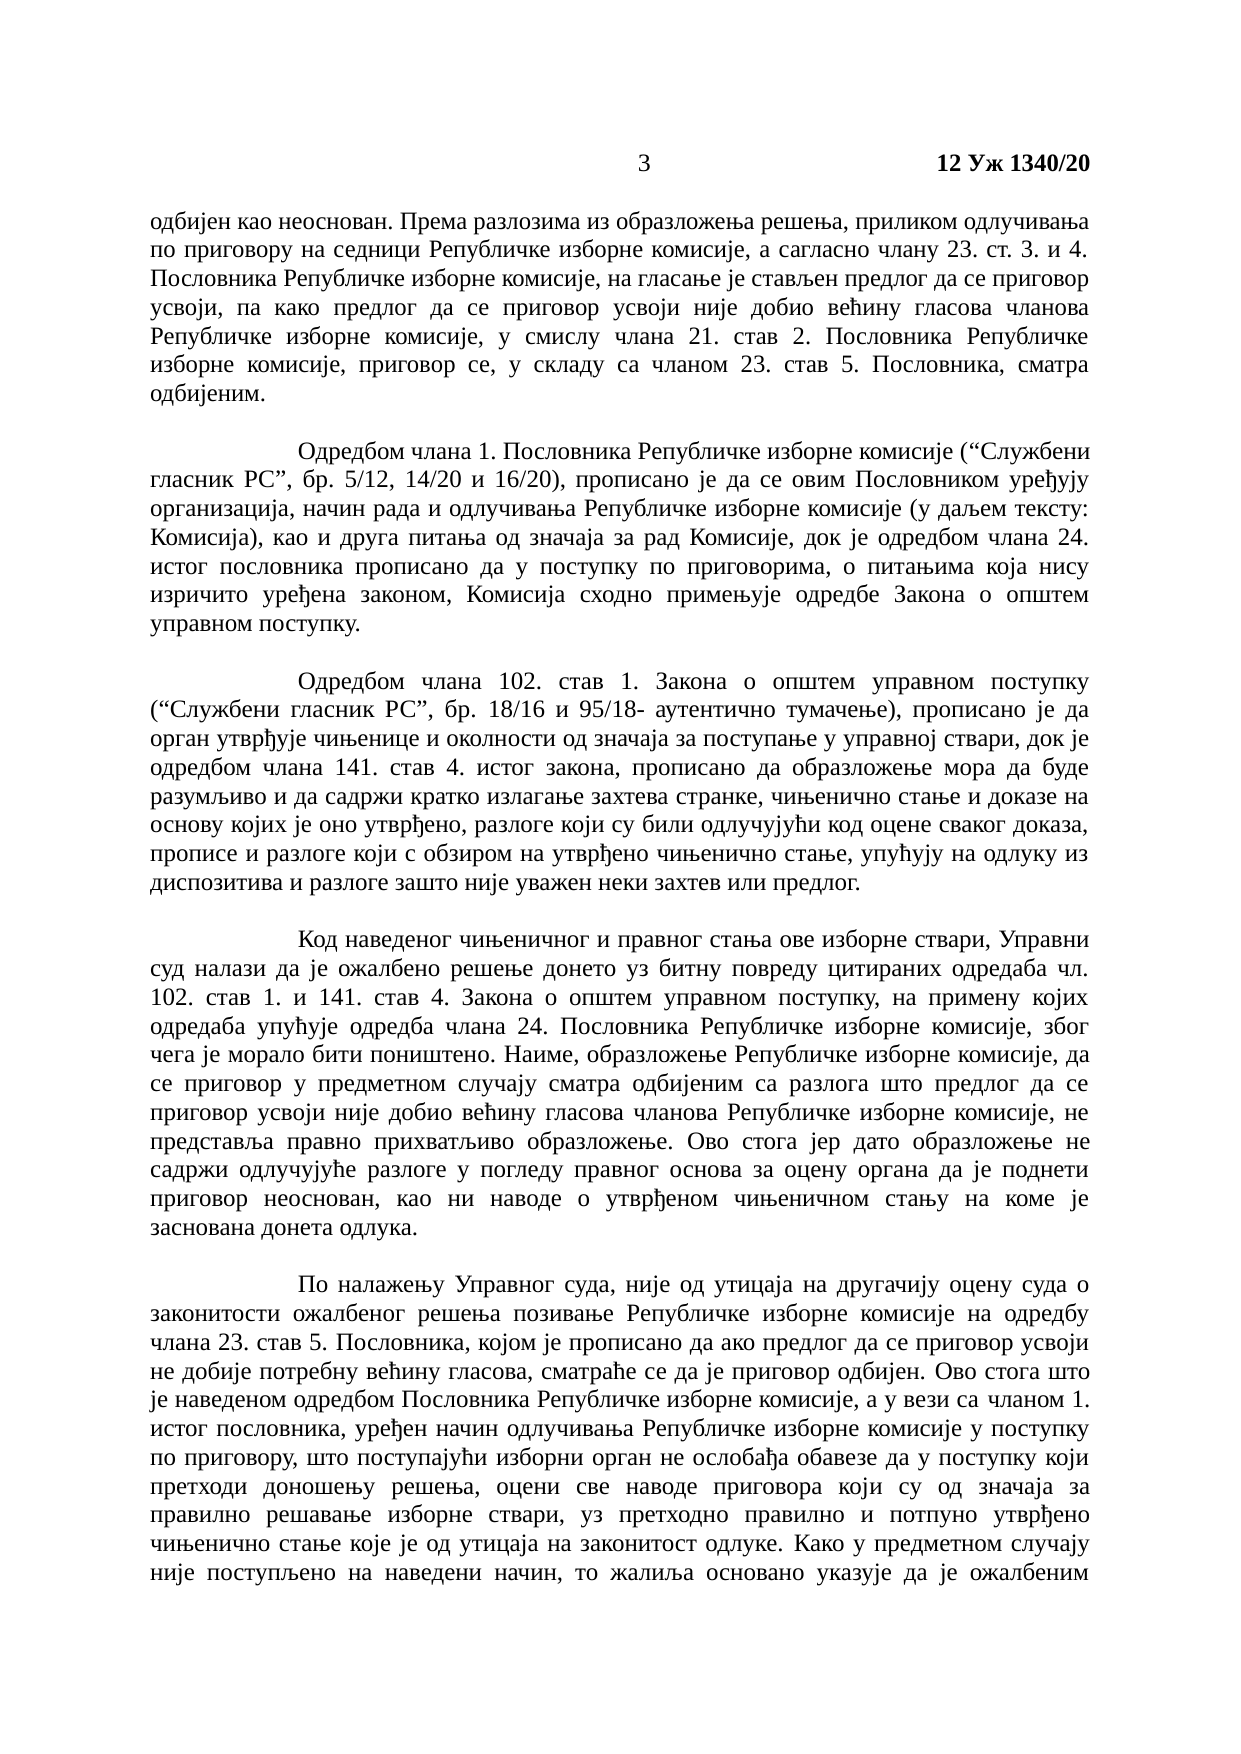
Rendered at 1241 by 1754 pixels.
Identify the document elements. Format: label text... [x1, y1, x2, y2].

text одбијен као неоснован. Према разлозима из образложења решења, приликом одлучивања по приговору на седници Републичке изборне комисије, а сагласно члану 23. ст. 3. и 4. Пословника Републичке изборне комисије, на гласање је стављен предлог да се приговор усвоји, па како предлог да се приговор усвоји није добио већину гласова чланова Републичке изборне комисије, у смислу члана 21. став 2. Пословника Републичке изборне комисије, приговор се, у складу са чланом 23. став 5. Пословника, сматра одбијеним. [150, 206, 1090, 407]
text Одредбом члана 1. Пословника Републичке изборне комисије (“Службени гласник РС”, бр. 5/12, 14/20 и 16/20), прописано је да се овим Пословником уређују организација, начин рада и одлучивања Републичке изборне комисије (у даљем тексту: Комисија), као и друга питања од значаја за рад Комисије, док је одредбом члана 24. истог пословника прописано да у поступку по приговорима, о питањима која нису изричито уређена законом, Комисија сходно примењује одредбе Закона о општем управном поступку. [150, 436, 1090, 637]
text По налажењу Управног суда, није од утицаја на другачију оцену суда о законитости ожалбеног решења позивање Републичке изборне комисије на одредбу члана 23. став 5. Пословника, којом је прописано да ако предлог да се приговор усвоји не добије потребну већину гласова, сматраће се да је приговор одбијен. Ово стога што је наведеном одредбом Пословника Републичке изборне комисије, а у вези са чланом 1. истог пословника, уређен начин одлучивања Републичке изборне комисије у поступку по приговору, што поступајући изборни орган не ослобађа обавезе да у поступку који претходи доношењу решења, оцени све наводе приговора који су од значаја за правилно решавање изборне ствари, уз претходно правилно и потпуно утврђено чињенично стање које је од утицаја на законитост одлуке. Како у предметном случају није поступљено на наведени начин, то жалиља основано указује да је ожалбеним [150, 1269, 1090, 1586]
text Код наведеног чињеничног и правног стања ове изборне ствари, Управни суд налази да је ожалбено решење донето уз битну повреду цитираних одредаба чл. 102. став 1. и 141. став 4. Закона о општем управном поступку, на примену којих одредаба упућује одредба члана 24. Пословника Републичке изборне комисије, због чега је морало бити поништено. Наиме, образложење Републичке изборне комисије, да се приговор у предметном случају сматра одбијеним са разлога што предлог да се приговор усвоји није добио већину гласова чланова Републичке изборне комисије, не представља правно прихватљиво образложење. Ово стога јер дато образложење не садржи одлучујуће разлоге у погледу правног основа за оцену органа да је поднети приговор неоснован, као ни наводе о утврђеном чињеничном стању на коме је заснована донета одлука. [150, 924, 1090, 1241]
text Одредбом члана 102. став 1. Закона о општем управном поступку (“Службени гласник РС”, бр. 18/16 и 95/18- аутентично тумачење), прописано је да орган утврђује чињенице и околности од значаја за поступање у управној ствари, док је одредбом члана 141. став 4. истог закона, прописано да образложење мора да буде разумљиво и да садржи кратко излагање захтева странке, чињенично стање и доказе на основу којих је оно утврђено, разлоге који су били одлучујући код оцене сваког доказа, прописе и разлоге који с обзиром на утврђено чињенично стање, упућују на одлуку из диспозитива и разлоге зашто није уважен неки захтев или предлог. [150, 666, 1090, 896]
